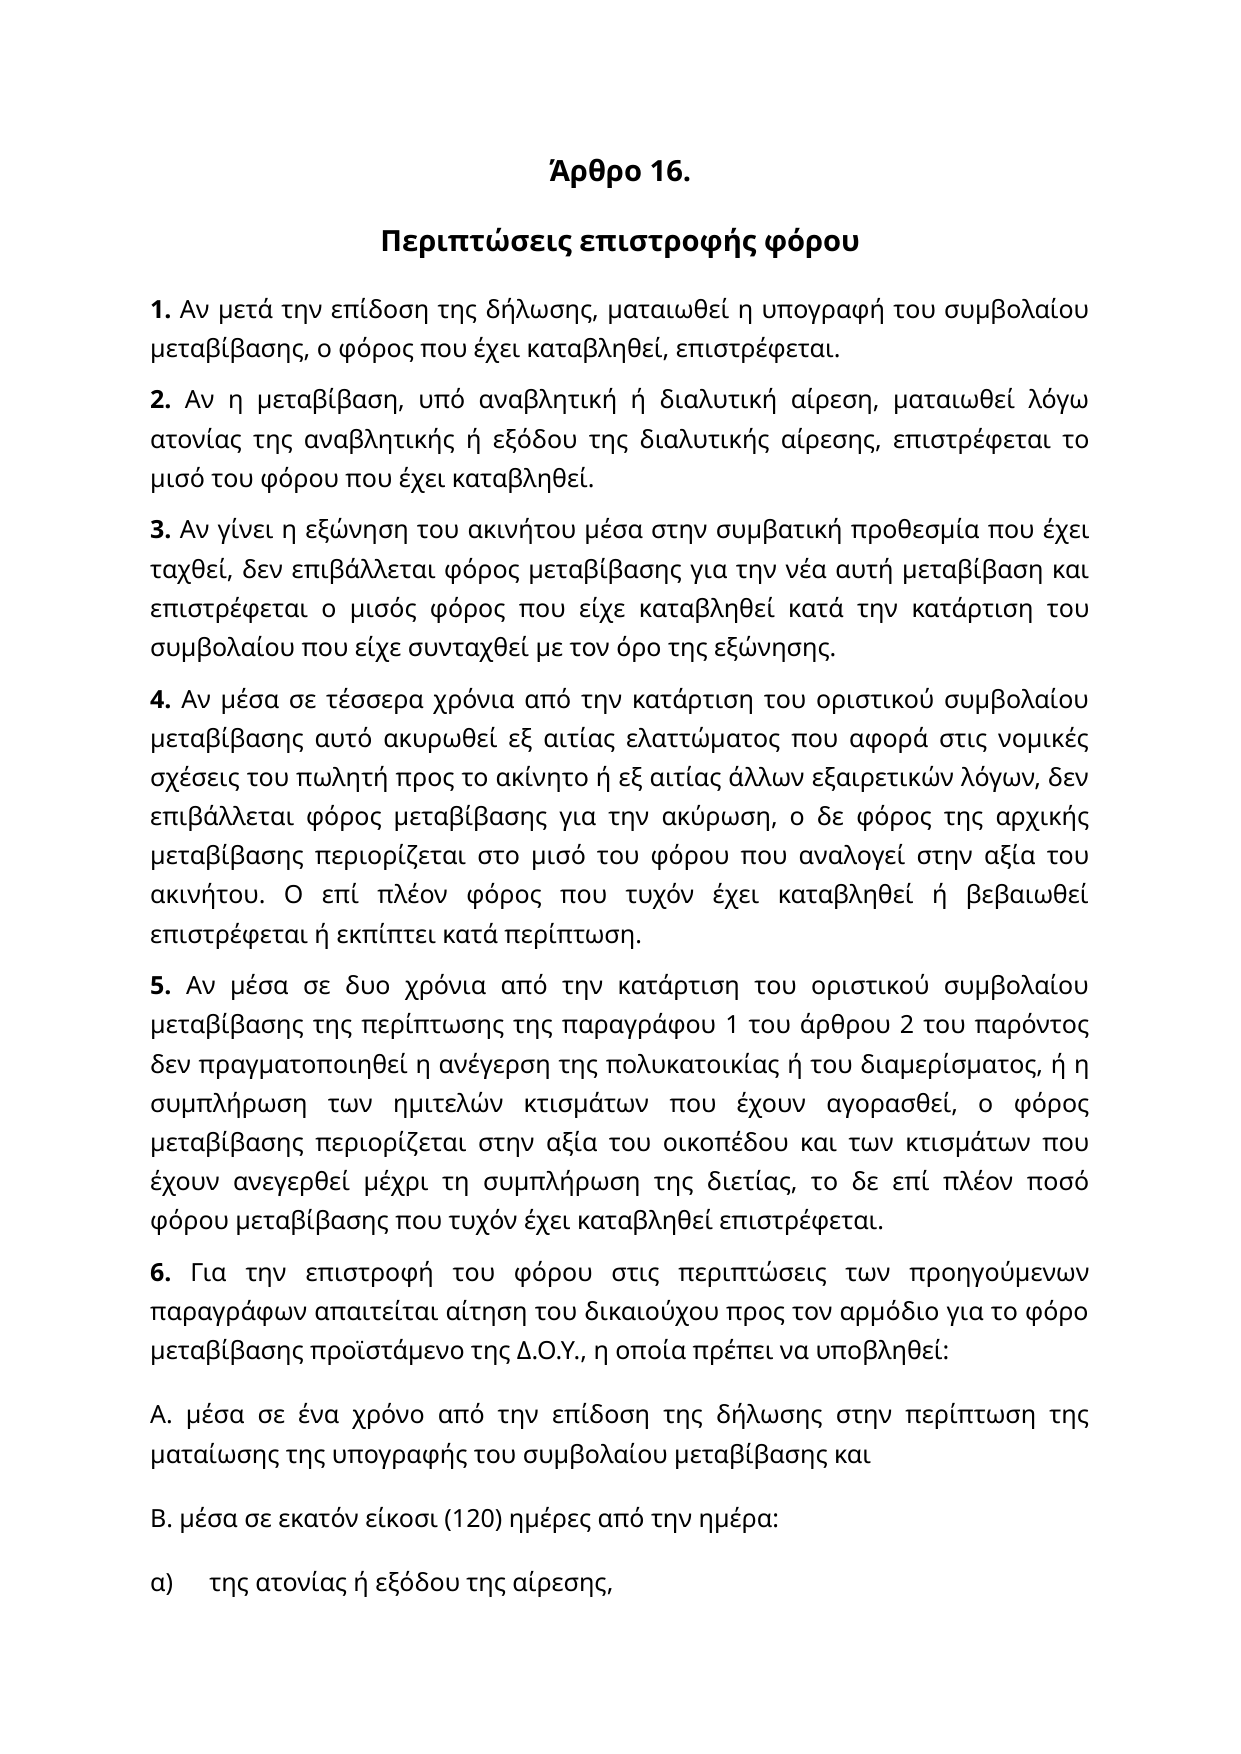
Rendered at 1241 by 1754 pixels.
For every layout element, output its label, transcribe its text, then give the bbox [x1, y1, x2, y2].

text Α. μέσα σε ένα χρόνο από την επίδοση της δήλωσης στην περίπτωση της ματαίωσης της υπογραφής του συμβολαίου μεταβίβασης και [150, 1397, 1090, 1470]
text Β. μέσα σε εκατόν είκοσι (120) ημέρες από την ημέρα: [150, 1500, 1090, 1534]
text 6. Για την επιστροφή του φόρου στις περιπτώσεις των προηγούμενων παραγράφων απαιτείται αίτηση του δικαιούχου προς τον αρμόδιο για το φόρο μεταβίβασης προϊστάμενο της Δ.Ο.Υ., η οποία πρέπει να υποβληθεί: [150, 1254, 1090, 1367]
list α) της ατονίας ή εξόδου της αίρεσης, [150, 1564, 1090, 1599]
text 2. Αν η μεταβίβαση, υπό αναβλητική ή διαλυτική αίρεση, ματαιωθεί λόγω ατονίας της αναβλητικής ή εξόδου της διαλυτικής αίρεσης, επιστρέφεται το μισό του φόρου που έχει καταβληθεί. [150, 382, 1090, 494]
text 1. Αν μετά την επίδοση της δήλωσης, ματαιωθεί η υπογραφή του συμβολαίου μεταβίβασης, ο φόρος που έχει καταβληθεί, επιστρέφεται. [150, 291, 1090, 364]
text 5. Αν μέσα σε δυο χρόνια από την κατάρτιση του οριστικού συμβολαίου μεταβίβασης της περίπτωσης της παραγράφου 1 του άρθρου 2 του παρόντος δεν πραγματοποιηθεί η ανέγερση της πολυκατοικίας ή του διαμερίσματος, ή η συμπλήρωση των ημιτελών κτισμάτων που έχουν αγορασθεί, ο φόρος μεταβίβασης περιορίζεται στην αξία του οικοπέδου και των κτισμάτων που έχουν ανεγερθεί μέχρι τη συμπλήρωση της διετίας, το δε επί πλέον ποσό φόρου μεταβίβασης που τυχόν έχει καταβληθεί επιστρέφεται. [150, 968, 1090, 1237]
text 4. Αν μέσα σε τέσσερα χρόνια από την κατάρτιση του οριστικού συμβολαίου μεταβίβασης αυτό ακυρωθεί εξ αιτίας ελαττώματος που αφορά στις νομικές σχέσεις του πωλητή προς το ακίνητο ή εξ αιτίας άλλων εξαιρετικών λόγων, δεν επιβάλλεται φόρος μεταβίβασης για την ακύρωση, ο δε φόρος της αρχικής μεταβίβασης περιορίζεται στο μισό του φόρου που αναλογεί στην αξία του ακινήτου. Ο επί πλέον φόρος που τυχόν έχει καταβληθεί ή βεβαιωθεί επιστρέφεται ή εκπίπτει κατά περίπτωση. [150, 681, 1090, 950]
subtitle Περιπτώσεις επιστροφής φόρου [150, 221, 1090, 260]
text 3. Αν γίνει η εξώνηση του ακινήτου μέσα στην συμβατική προθεσμία που έχει ταχθεί, δεν επιβάλλεται φόρος μεταβίβασης για την νέα αυτή μεταβίβαση και επιστρέφεται ο μισός φόρος που είχε καταβληθεί κατά την κατάρτιση του συμβολαίου που είχε συνταχθεί με τον όρο της εξώνησης. [150, 512, 1090, 664]
subtitle Άρθρο 16. [150, 150, 1090, 190]
